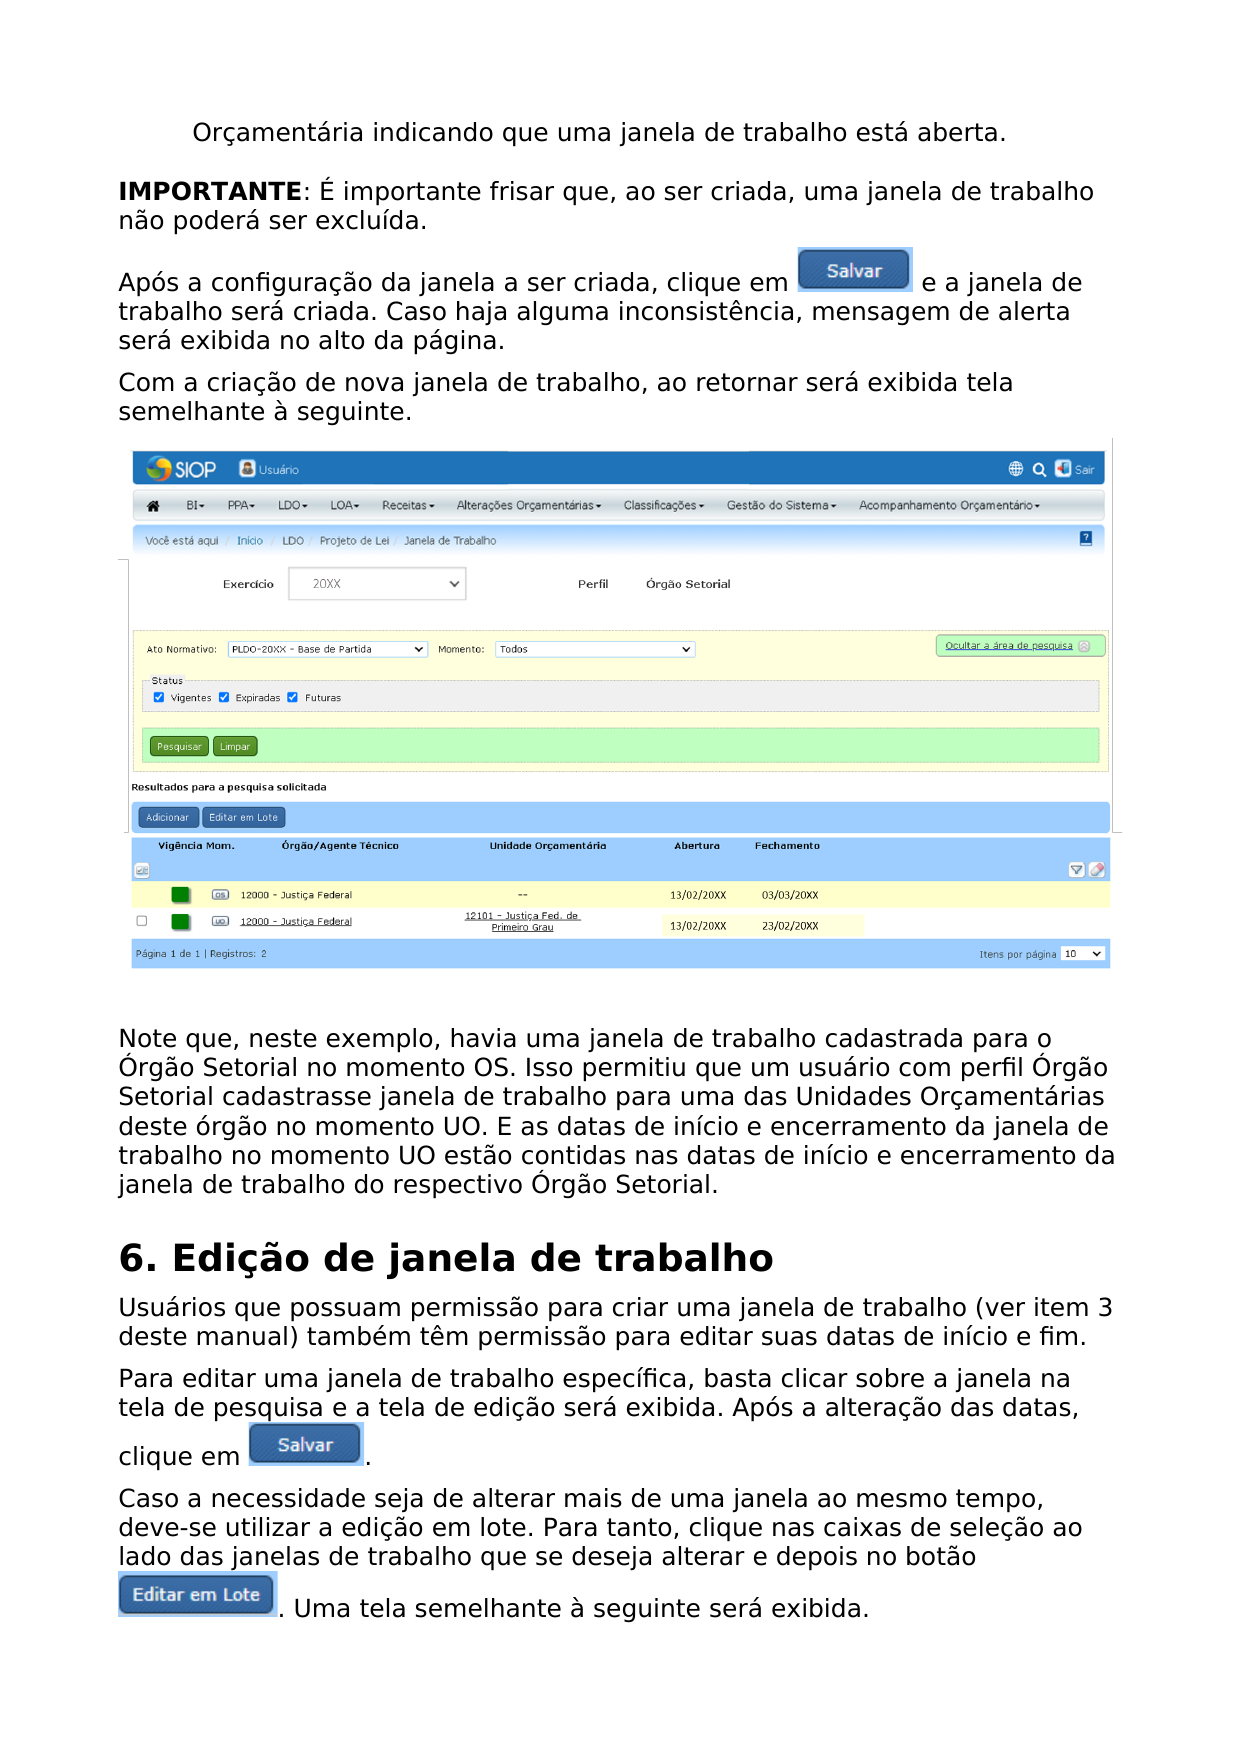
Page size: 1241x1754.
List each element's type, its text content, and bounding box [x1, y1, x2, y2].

text Note que, neste exemplo, havia uma janela de trabalho cadastrada para o Órgão Setorial no momento OS. Isso permitiu que um usuário com perfil Órgão Setorial cadastrasse janela de trabalho para uma das Unidades Orçamentárias deste órgão no momento UO. E as datas de início e encerramento da janela de trabalho no momento UO estão contidas nas datas de início e encerramento da janela de trabalho do respectivo Órgão Setorial. [118, 1024, 1122, 1199]
text Com a criação de nova janela de trabalho, ao retornar será exibida tela semelhante à seguinte. [118, 368, 1122, 426]
text Usuários que possuam permissão para criar uma janela de trabalho (ver item 3 deste manual) também têm permissão para editar suas datas de início e fim. [118, 1293, 1122, 1351]
text Para editar uma janela de trabalho específica, basta clicar sobre a janela na tela de pesquisa e a tela de edição será exibida. Após a alteração das datas, clique em . [118, 1364, 1122, 1472]
picture [797, 247, 913, 292]
list Orçamentária indicando que uma janela de trabalho está aberta. [177, 118, 1122, 147]
picture [118, 1571, 278, 1617]
text Caso a necessidade seja de alterar mais de uma janela ao mesmo tempo, deve-se utilizar a edição em lote. Para tanto, clique nas caixas de seleção ao lado das janelas de trabalho que se deseja alterar e depois no botão . Uma tela semelhante à seguinte será exibida. [118, 1484, 1122, 1623]
subtitle 6. Edição de janela de trabalho [118, 1237, 1122, 1280]
text IMPORTANTE: É importante frisar que, ao ser criada, uma janela de trabalho não poderá ser excluída. [118, 177, 1122, 235]
picture [118, 438, 1123, 983]
picture [248, 1422, 365, 1466]
text Após a configuração da janela a ser criada, clique em e a janela de trabalho será criada. Caso haja alguma inconsistência, mensagem de alerta será exibida no alto da página. [118, 248, 1122, 356]
